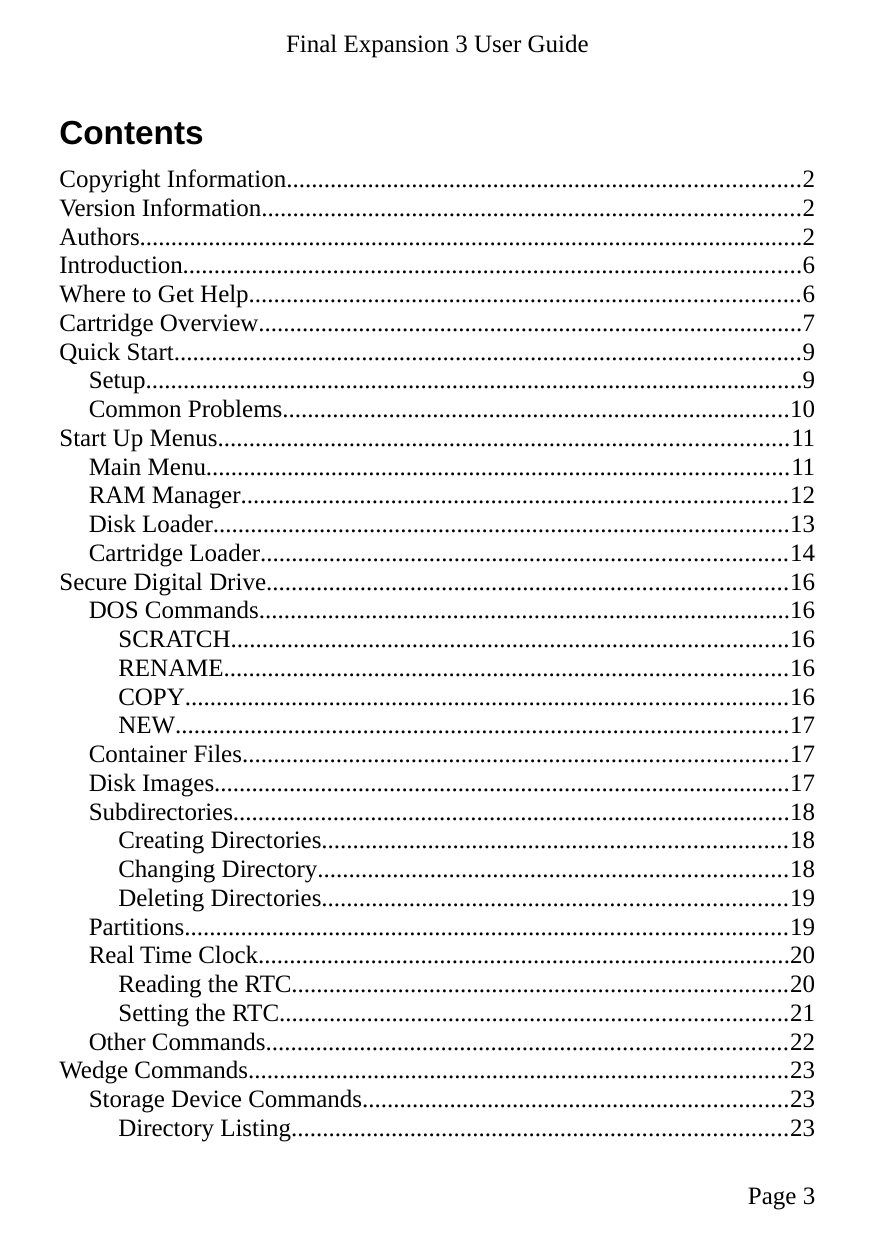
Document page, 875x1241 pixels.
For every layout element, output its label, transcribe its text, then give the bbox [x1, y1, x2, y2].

text Copyright Information 2 [59, 164, 815, 193]
text Disk Images 17 [88, 768, 815, 797]
text NEW 17 [118, 711, 815, 739]
text Quick Start 9 [59, 337, 815, 366]
text Cartridge Overview 7 [59, 308, 815, 337]
text Setup 9 [88, 366, 815, 394]
text Real Time Clock 20 [88, 941, 815, 969]
text RENAME 16 [118, 653, 815, 682]
text COPY 16 [118, 682, 815, 711]
text Version Information 2 [59, 193, 815, 222]
text Reading the RTC 20 [118, 969, 815, 998]
text Partitions 19 [88, 912, 815, 941]
text Secure Digital Drive 16 [59, 567, 815, 596]
text Where to Get Help 6 [59, 279, 815, 308]
text Wedge Commands 23 [59, 1056, 815, 1084]
text Changing Directory 18 [118, 854, 815, 883]
text DOS Commands 16 [88, 596, 815, 624]
text Other Commands 22 [88, 1027, 815, 1056]
text Common Problems 10 [88, 394, 815, 423]
subtitle Contents [59, 113, 815, 152]
text Creating Directories 18 [118, 826, 815, 854]
text Container Files 17 [88, 739, 815, 768]
text SCRATCH 16 [118, 624, 815, 653]
text Storage Device Commands 23 [88, 1084, 815, 1113]
text Authors 2 [59, 222, 815, 251]
text Subdirectories 18 [88, 797, 815, 826]
text Disk Loader 13 [88, 509, 815, 538]
text Directory Listing 23 [118, 1113, 815, 1142]
text Main Menu 11 [88, 452, 815, 481]
text Introduction 6 [59, 251, 815, 279]
text Cartridge Loader 14 [88, 538, 815, 567]
text Setting the RTC 21 [118, 998, 815, 1027]
text Start Up Menus 11 [59, 423, 815, 452]
text RAM Manager 12 [88, 481, 815, 509]
text Deleting Directories 19 [118, 883, 815, 912]
